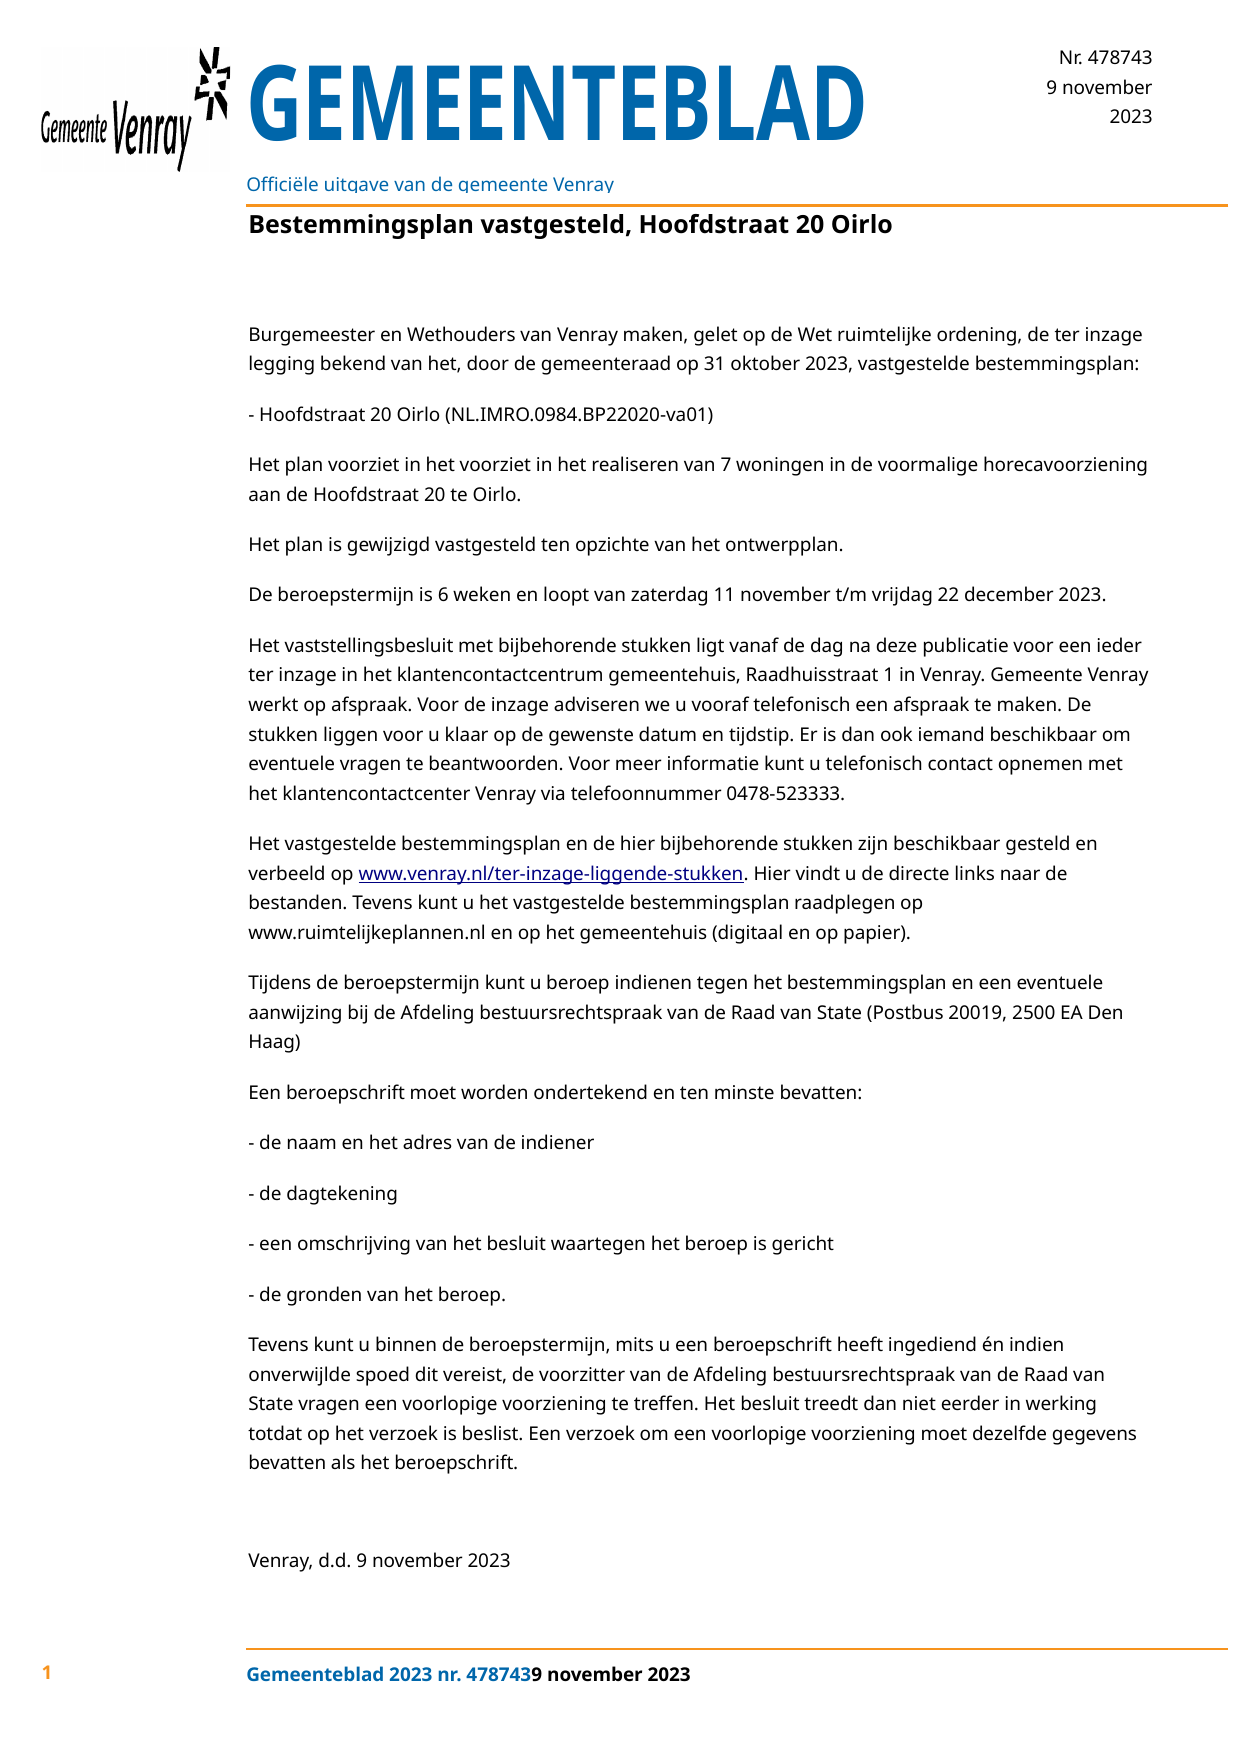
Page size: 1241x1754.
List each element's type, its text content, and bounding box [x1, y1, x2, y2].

text Bestemmingsplan vastgesteld, Hoofdstraat 20 Oirlo [248, 207, 1152, 241]
text Een beroepschrift moet worden ondertekend en ten minste bevatten: [248, 1079, 1152, 1105]
text Het vastgestelde bestemmingsplan en de hier bijbehorende stukken zijn beschikbaar gesteld en verbeeld op www.venray.nl/ter-inzage-liggende-stukken. Hier vindt u de directe links naar de bestanden. Tevens kunt u het vastgestelde bestemmingsplan raadplegen op www.ruimtelijkeplannen.nl en op het gemeentehuis (digitaal en op papier). [248, 830, 1152, 945]
text Het vaststellingsbesluit met bijbehorende stukken ligt vanaf de dag na deze publicatie voor een ieder ter inzage in het klantencontactcentrum gemeentehuis, Raadhuisstraat 1 in Venray. Gemeente Venray werkt op afspraak. Voor de inzage adviseren we u vooraf telefonisch een afspraak te maken. De stukken liggen voor u klaar op de gewenste datum en tijdstip. Er is dan ook iemand beschikbaar om eventuele vragen te beantwoorden. Voor meer informatie kunt u telefonisch contact opnemen met het klantencontactcenter Venray via telefoonnummer 0478-523333. [248, 632, 1152, 806]
text Tevens kunt u binnen de beroepstermijn, mits u een beroepschrift heeft ingediend én indien onverwijlde spoed dit vereist, de voorzitter van de Afdeling bestuursrechtspraak van de Raad van State vragen een voorlopige voorziening te treffen. Het besluit treedt dan niet eerder in werking totdat op het verzoek is beslist. Een verzoek om een voorlopige voorziening moet dezelfde gegevens bevatten als het beroepschrift. [248, 1331, 1152, 1475]
text - de gronden van het beroep. [248, 1281, 1152, 1306]
text De beroepstermijn is 6 weken en loopt van zaterdag 11 november t/m vrijdag 22 december 2023. [248, 582, 1152, 607]
text - de dagtekening [248, 1180, 1152, 1206]
text Burgemeester en Wethouders van Venray maken, gelet op de Wet ruimtelijke ordening, de ter inzage legging bekend van het, door de gemeenteraad op 31 oktober 2023, vastgestelde bestemmingsplan: [248, 321, 1152, 376]
text Tijdens de beroepstermijn kunt u beroep indienen tegen het bestemmingsplan en een eventuele aanwijzing bij de Afdeling bestuursrechtspraak van de Raad van State (Postbus 20019, 2500 EA Den Haag) [248, 969, 1152, 1054]
text - Hoofdstraat 20 Oirlo (NL.IMRO.0984.BP22020-va01) [248, 401, 1152, 426]
text - een omschrijving van het besluit waartegen het beroep is gericht [248, 1230, 1152, 1256]
text Het plan voorziet in het voorziet in het realiseren van 7 woningen in de voormalige horecavoorziening aan de Hoofdstraat 20 te Oirlo. [248, 451, 1152, 506]
picture [41, 47, 231, 172]
text - de naam en het adres van de indiener [248, 1129, 1152, 1155]
text Het plan is gewijzigd vastgesteld ten opzichte van het ontwerpplan. [248, 531, 1152, 557]
text Venray, d.d. 9 november 2023 [248, 1548, 1152, 1573]
